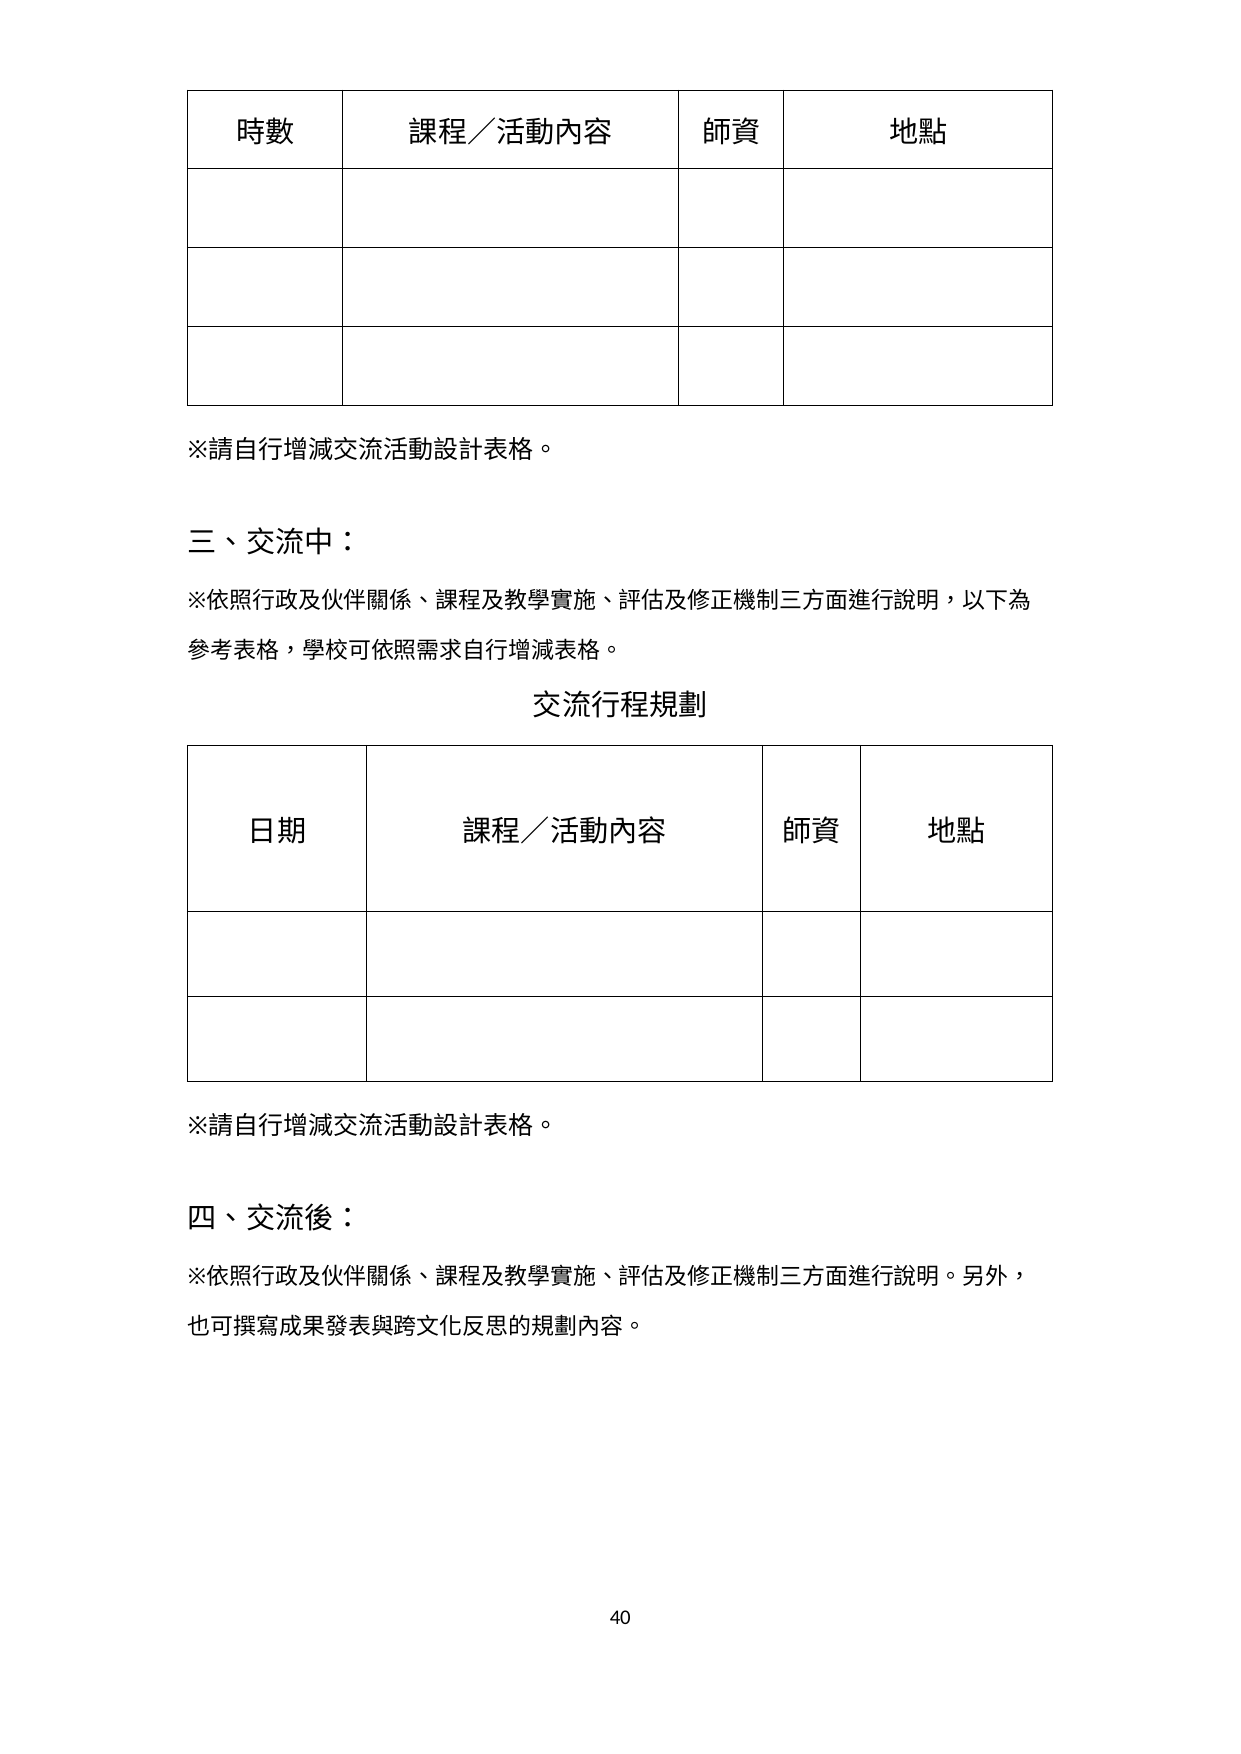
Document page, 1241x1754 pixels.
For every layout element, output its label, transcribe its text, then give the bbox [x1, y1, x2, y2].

table_cell [763, 912, 860, 996]
table_cell [367, 997, 762, 1081]
text ※請自行增減交流活動設計表格。 [187, 406, 1053, 468]
table_header 地點 [861, 746, 1052, 911]
table_header 時數 [188, 91, 342, 168]
table_header 師資 [679, 91, 783, 168]
text ※請自行增減交流活動設計表格。 [187, 1082, 1053, 1144]
table_header 地點 [784, 91, 1052, 168]
table_cell [343, 327, 678, 404]
table_cell [188, 997, 366, 1081]
table_cell [343, 248, 678, 326]
table_cell [188, 248, 342, 326]
table_cell [188, 912, 366, 996]
text 三、交流中： [187, 518, 1053, 561]
table_header 師資 [763, 746, 860, 911]
table_header 課程／活動內容 [367, 746, 762, 911]
table_header 日期 [188, 746, 366, 911]
table_cell [763, 997, 860, 1081]
text 交流行程規劃 [187, 681, 1053, 724]
table_cell [784, 169, 1052, 247]
table_cell [784, 327, 1052, 404]
table_cell [679, 248, 783, 326]
table_cell [861, 912, 1052, 996]
text ※依照行政及伙伴關係、課程及教學實施、評估及修正機制三方面進行說明。另外，也可撰寫成果發表與跨文化反思的規劃內容。 [187, 1258, 1053, 1341]
table_cell [188, 327, 342, 404]
table_cell [679, 327, 783, 404]
table_cell [367, 912, 762, 996]
text 四、交流後： [187, 1194, 1053, 1237]
table_header 課程／活動內容 [343, 91, 678, 168]
table_cell [679, 169, 783, 247]
table_cell [784, 248, 1052, 326]
table_cell [861, 997, 1052, 1081]
table_cell [343, 169, 678, 247]
text ※依照行政及伙伴關係、課程及教學實施、評估及修正機制三方面進行說明，以下為參考表格，學校可依照需求自行增減表格。 [187, 582, 1053, 665]
table_cell [188, 169, 342, 247]
